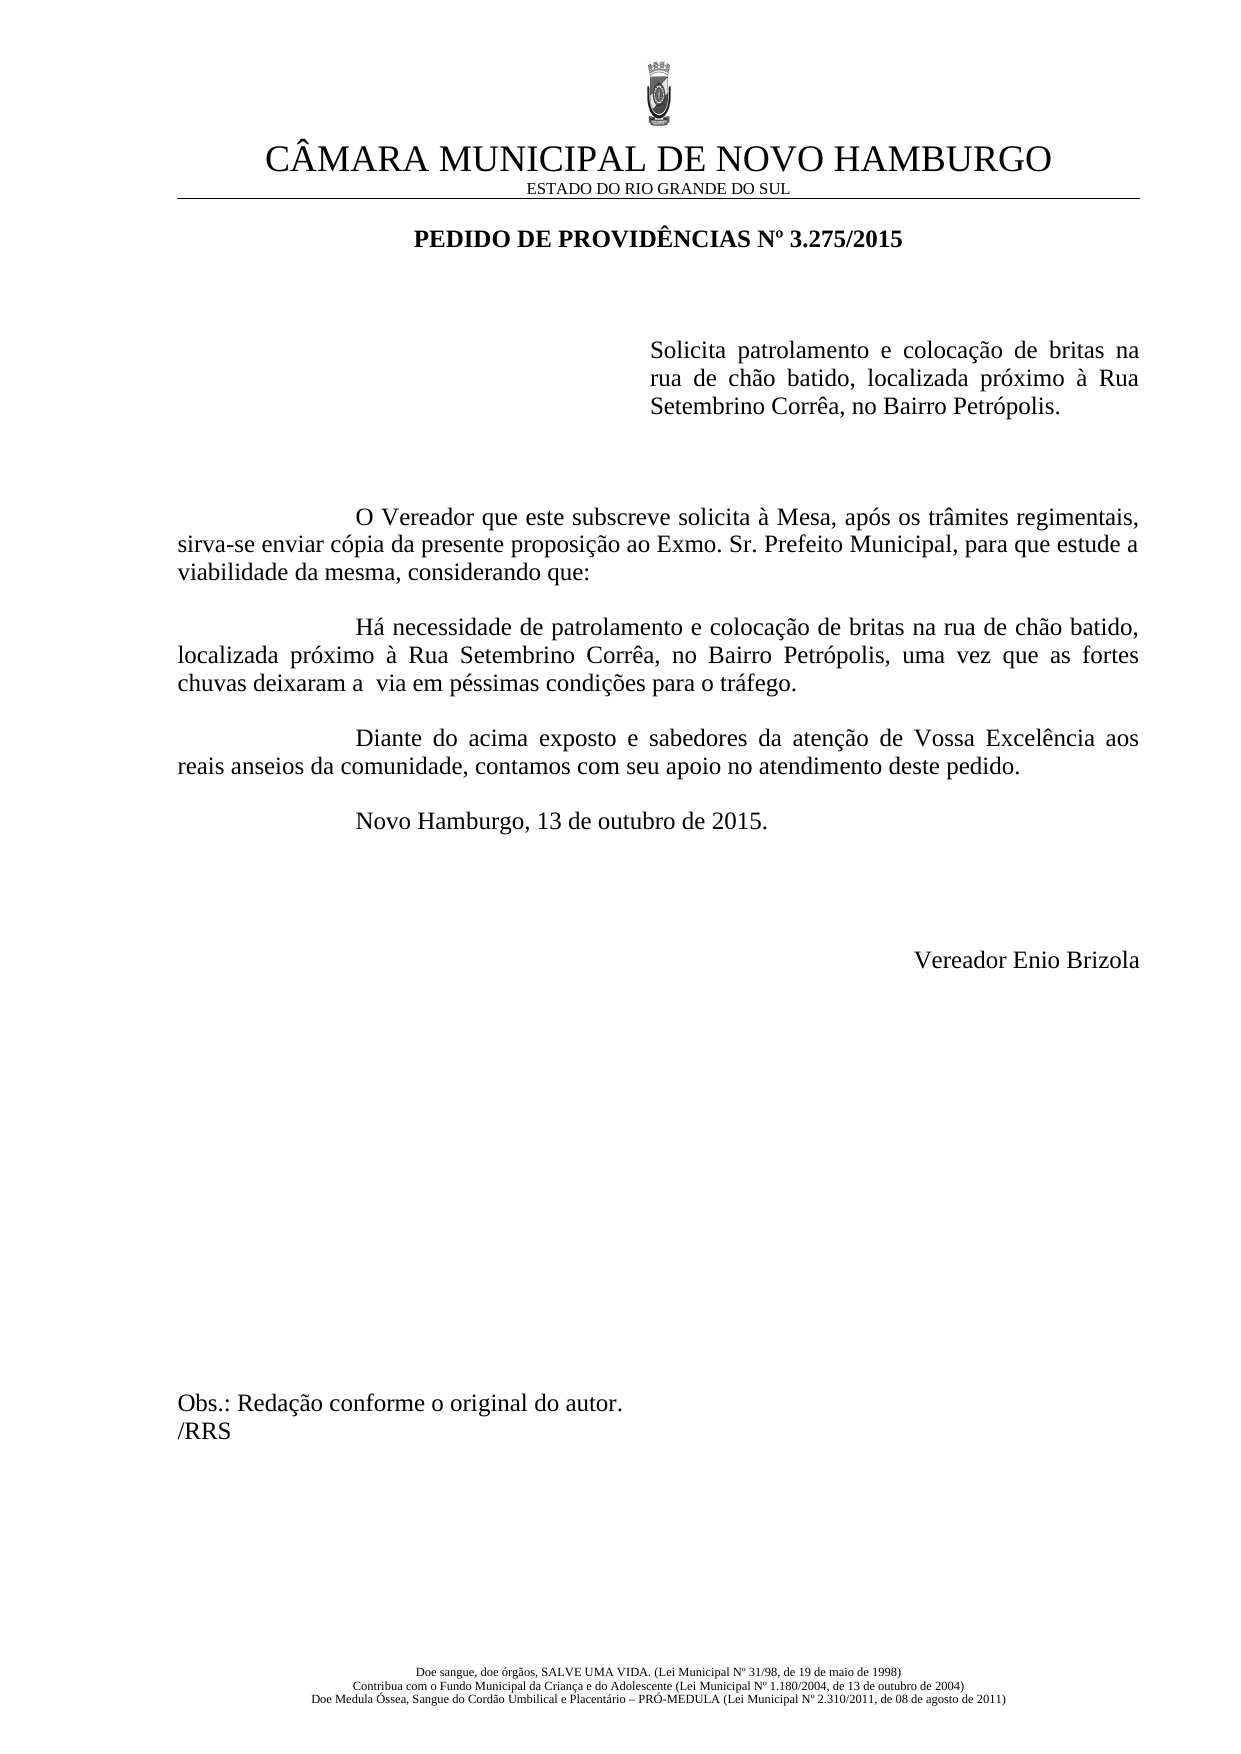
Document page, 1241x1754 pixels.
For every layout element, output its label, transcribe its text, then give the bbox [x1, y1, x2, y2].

text Há necessidade de patrolamento e colocação de britas na rua de chão batido, localizada próximo à Rua Setembrino Corrêa, no Bairro Petrópolis, uma vez que as fortes chuvas deixaram a via em péssimas condições para o tráfego. [177, 613, 1140, 697]
text PEDIDO DE PROVIDÊNCIAS Nº 3.275/2015 [177, 226, 1140, 253]
text Obs.: Redação conforme o original do autor. [177, 1389, 1140, 1417]
text Diante do acima exposto e sabedores da atenção de Vossa Excelência aos reais anseios da comunidade, contamos com seu apoio no atendimento deste pedido. [177, 724, 1140, 780]
text O Vereador que este subscreve solicita à Mesa, após os trâmites regimentais, sirva-se enviar cópia da presente proposição ao Exmo. Sr. Prefeito Municipal, para que estude a viabilidade da mesma, considerando que: [177, 503, 1140, 586]
text Novo Hamburgo, 13 de outubro de 2015. [177, 807, 1140, 835]
text Solicita patrolamento e colocação de britas na rua de chão batido, localizada próximo à Rua Setembrino Corrêa, no Bairro Petrópolis. [650, 336, 1140, 419]
text /RRS [177, 1417, 1140, 1445]
text Vereador Enio Brizola [177, 946, 1140, 974]
